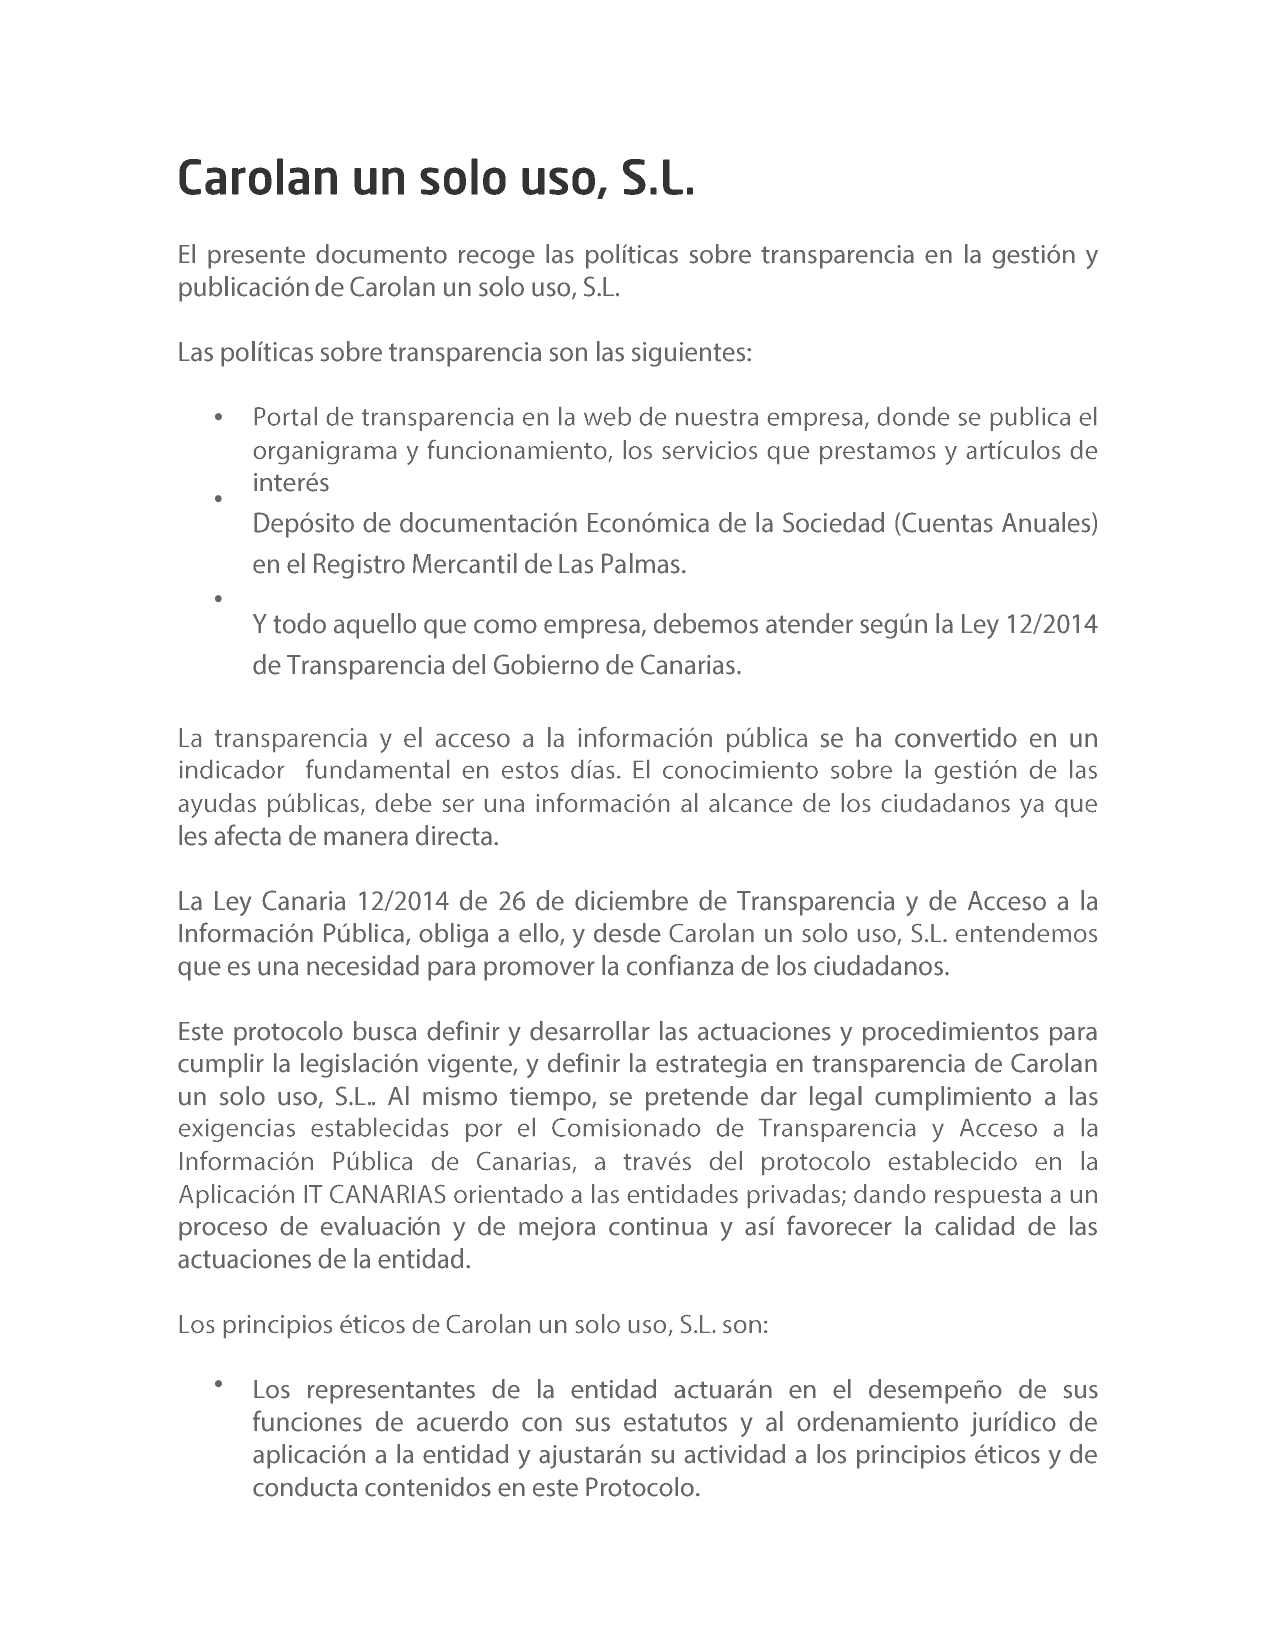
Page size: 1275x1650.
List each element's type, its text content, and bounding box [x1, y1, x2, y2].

text  [215, 587, 1129, 639]
text  [215, 405, 1129, 430]
text  [215, 487, 1129, 538]
text  [215, 1377, 1129, 1396]
